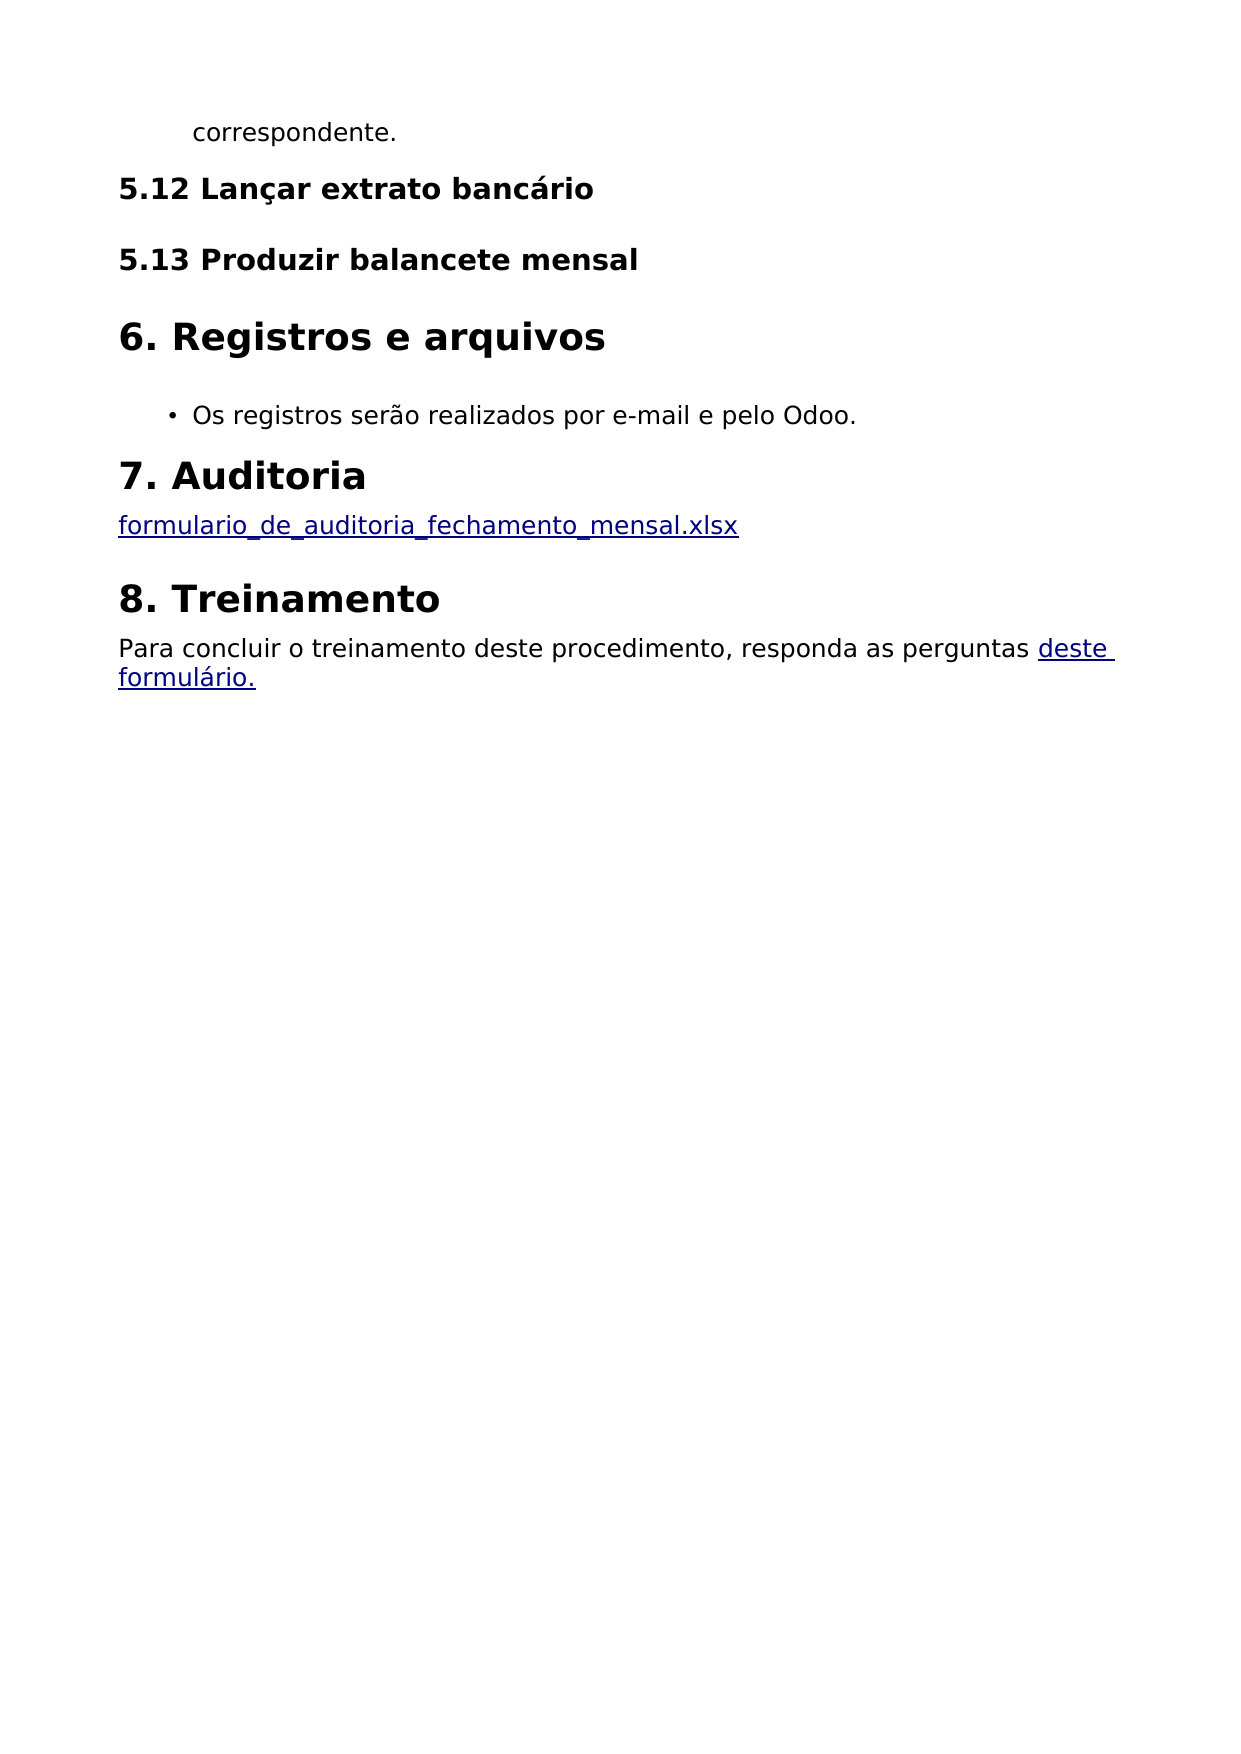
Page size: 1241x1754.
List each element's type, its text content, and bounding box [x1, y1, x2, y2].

subtitle 7. Auditoria [118, 455, 1122, 499]
subtitle 8. Treinamento [118, 578, 1122, 621]
text Para concluir o treinamento deste procedimento, responda as perguntas deste formulário. [118, 634, 1122, 692]
subtitle 5.12 Lançar extrato bancário [118, 172, 1122, 206]
list Os registros serão realizados por e-mail e pelo Odoo. [177, 401, 1122, 430]
subtitle 5.13 Produzir balancete mensal [118, 244, 1122, 278]
subtitle 6. Registros e arquivos [118, 315, 1122, 359]
list correspondente. [177, 118, 1122, 147]
text formulario_de_auditoria_fechamento_mensal.xlsx [118, 511, 1122, 540]
